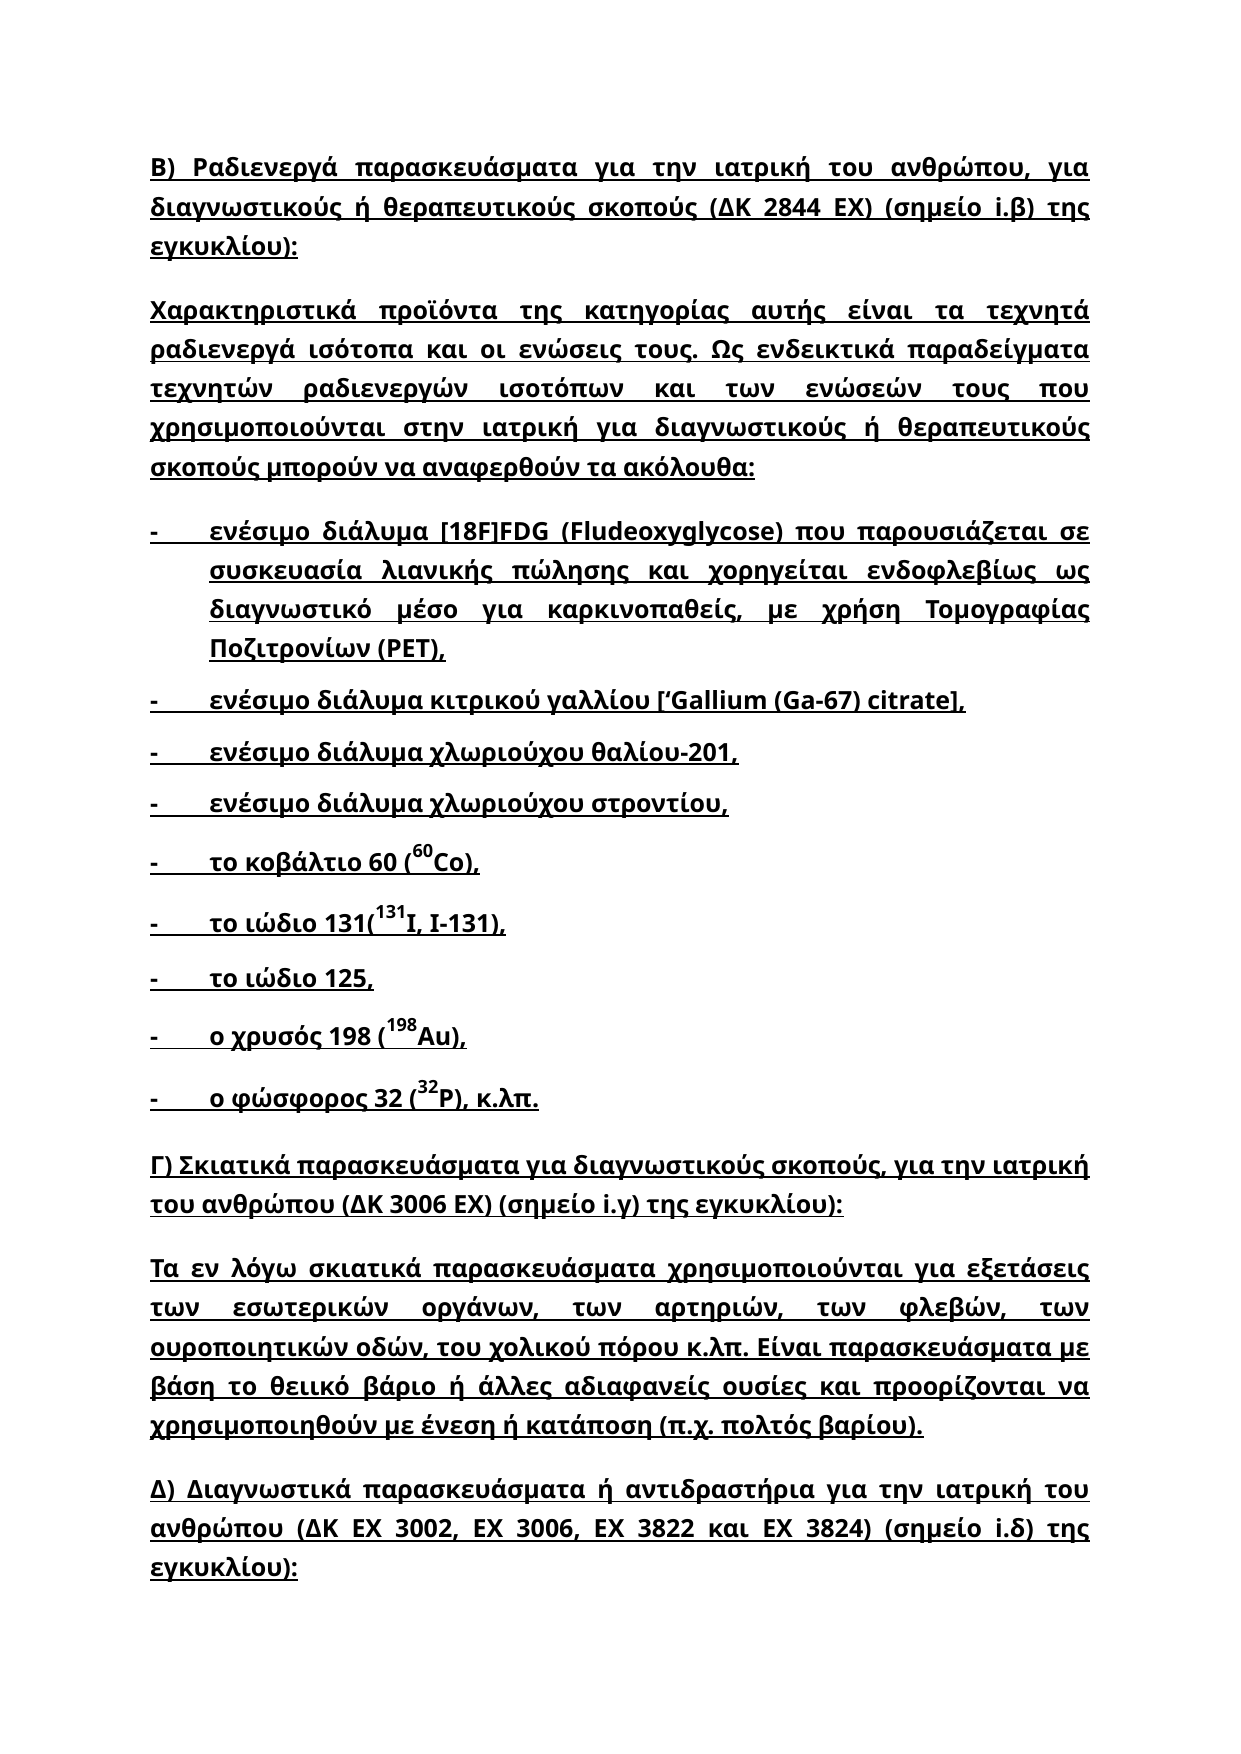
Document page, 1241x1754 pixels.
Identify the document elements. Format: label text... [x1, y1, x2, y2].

list - ενέσιμο διάλυμα [18F]FDG (Fludeoxyglycose) που παρουσιάζεται σε [150, 513, 1090, 542]
list - ο χρυσός 198 (198Au), [150, 1012, 1090, 1055]
text εγκυκλίου): [150, 220, 1090, 262]
text εγκυκλίου): [150, 1542, 1090, 1584]
text ουροποιητικών οδών, του χολικού πόρου κ.λπ. Είναι παρασκευάσματα με [150, 1321, 1090, 1358]
list - το ιώδιο 125, [150, 960, 1090, 994]
text διαγνωστικούς ή θεραπευτικούς σκοπούς (ΔΚ 2844 ΕΧ) (σημείο i.β) της [150, 181, 1090, 218]
text χρησιμοποιηθούν με ένεση ή κατάποση (π.χ. πολτός βαρίου). [150, 1399, 1090, 1442]
text Χαρακτηριστικά προϊόντα της κατηγορίας αυτής είναι τα τεχνητά [150, 292, 1090, 321]
list - ενέσιμο διάλυμα κιτρικού γαλλίου [‘Gallium (Ga-67) citrate], [150, 682, 1090, 717]
text Β) Ραδιενεργά παρασκευάσματα για την ιατρική του ανθρώπου, για [150, 150, 1090, 179]
text σκοπούς μπορούν να αναφερθούν τα ακόλουθα: [150, 441, 1090, 483]
list συσκευασία λιανικής πώλησης και χορηγείται ενδοφλεβίως ως διαγνωστικό μέσο για καρκινοπαθείς, με χρήση Τομογραφίας Ποζιτρονίων (ΡΕΤ), [150, 544, 1090, 665]
text του ανθρώπου (ΔΚ 3006 ΕΧ) (σημείο i.γ) της εγκυκλίου): [150, 1178, 1090, 1221]
text ραδιενεργά ισότοπα και οι ενώσεις τους. Ως ενδεικτικά παραδείγματα [150, 323, 1090, 361]
text Τα εν λόγω σκιατικά παρασκευάσματα χρησιμοποιούνται για εξετάσεις [150, 1251, 1090, 1280]
list - το ιώδιο 131(131I, I-131), [150, 899, 1090, 942]
list - ενέσιμο διάλυμα χλωριούχου στροντίου, [150, 786, 1090, 820]
text των εσωτερικών οργάνων, των αρτηριών, των φλεβών, των [150, 1282, 1090, 1319]
text ανθρώπου (ΔΚ ΕΧ 3002, ΕΧ 3006, ΕΧ 3822 και ΕΧ 3824) (σημείο i.δ) της [150, 1502, 1090, 1540]
text Δ) Διαγνωστικά παρασκευάσματα ή αντιδραστήρια για την ιατρική του [150, 1472, 1090, 1501]
list - ο φώσφορος 32 (32P), κ.λπ. [150, 1073, 1090, 1116]
text Γ) Σκιατικά παρασκευάσματα για διαγνωστικούς σκοπούς, για την ιατρική [150, 1147, 1090, 1176]
text βάση το θειικό βάριο ή άλλες αδιαφανείς ουσίες και προορίζονται να [150, 1360, 1090, 1397]
text χρησιμοποιούνται στην ιατρική για διαγνωστικούς ή θεραπευτικούς [150, 402, 1090, 439]
list - το κοβάλτιο 60 (60Co), [150, 837, 1090, 880]
text τεχνητών ραδιενεργών ισοτόπων και των ενώσεών τους που [150, 362, 1090, 400]
list - ενέσιμο διάλυμα χλωριούχου θαλίου-201, [150, 734, 1090, 768]
